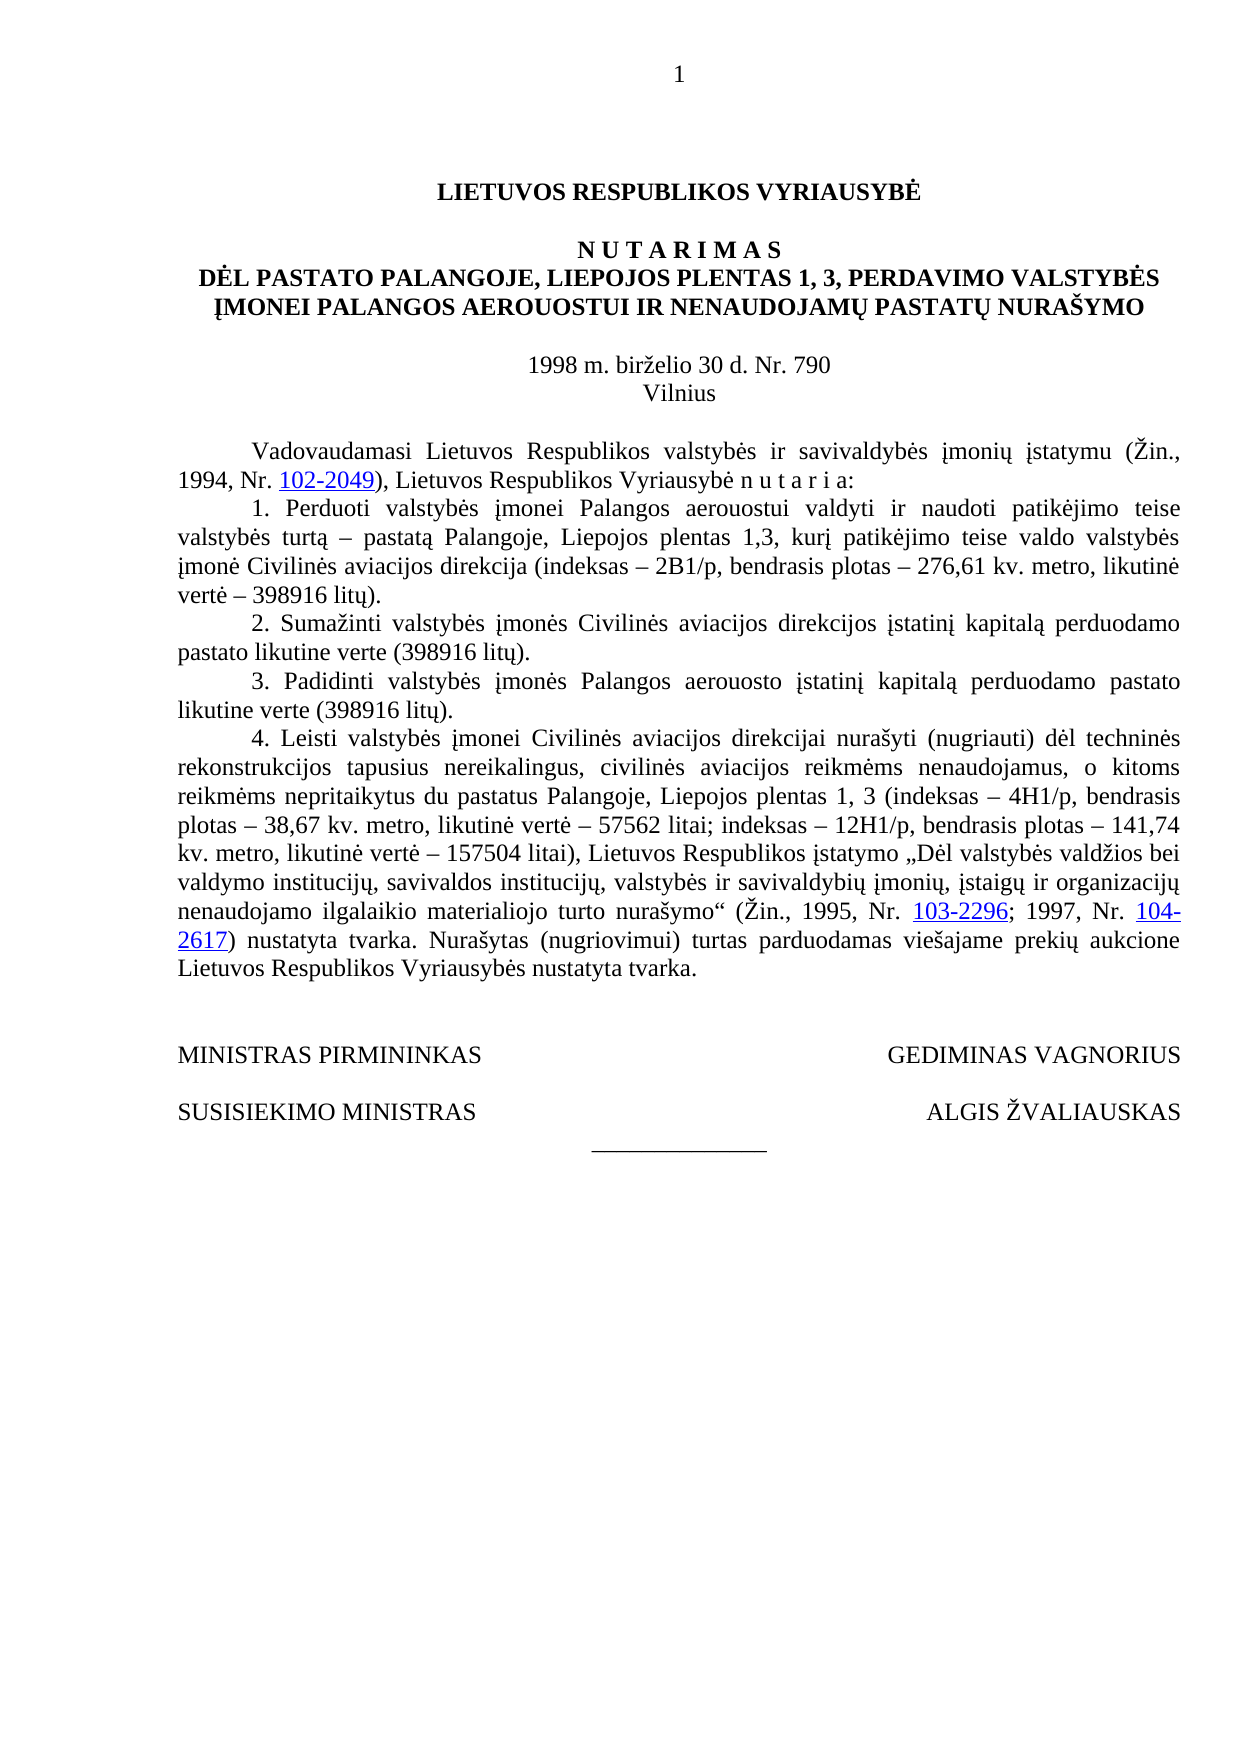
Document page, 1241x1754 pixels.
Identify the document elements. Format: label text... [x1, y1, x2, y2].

text SUSISIEKIMO MINISTRAS ALGIS ŽVALIAUSKAS [177, 1097, 1181, 1126]
text 4. Leisti valstybės įmonei Civilinės aviacijos direkcijai nurašyti (nugriauti) dėl techninės rekonstrukcijos tapusius nereikalingus, civilinės aviacijos reikmėms nenaudojamus, o kitoms reikmėms nepritaikytus du pastatus Palangoje, Liepojos plentas 1, 3 (indeksas – 4H1/p, bendrasis plotas – 38,67 kv. metro, likutinė vertė – 57562 litai; indeksas – 12H1/p, bendrasis plotas – 141,74 kv. metro, likutinė vertė – 157504 litai), Lietuvos Respublikos įstatymo „Dėl valstybės valdžios bei valdymo institucijų, savivaldos institucijų, valstybės ir savivaldybių įmonių, įstaigų ir organizacijų nenaudojamo ilgalaikio materialiojo turto nurašymo“ (Žin., 1995, Nr. 103-2296; 1997, Nr. 104-2617) nustatyta tvarka. Nurašytas (nugriovimui) turtas parduodamas viešajame prekių aukcione Lietuvos Respublikos Vyriausybės nustatyta tvarka. [177, 723, 1181, 982]
text 3. Padidinti valstybės įmonės Palangos aerouosto įstatinį kapitalą perduodamo pastato likutine verte (398916 litų). [177, 666, 1181, 723]
text N U T A R I M A S [177, 235, 1181, 263]
text 1998 m. birželio 30 d. Nr. 790 [177, 350, 1181, 378]
text ______________ [177, 1126, 1181, 1155]
text Vilnius [177, 378, 1181, 407]
text 2. Sumažinti valstybės įmonės Civilinės aviacijos direkcijos įstatinį kapitalą perduodamo pastato likutine verte (398916 litų). [177, 608, 1181, 666]
text DĖL PASTATO PALANGOJE, LIEPOJOS PLENTAS 1, 3, PERDAVIMO VALSTYBĖS ĮMONEI PALANGOS AEROUOSTUI IR NENAUDOJAMŲ PASTATŲ NURAŠYMO [177, 263, 1181, 321]
text LIETUVOS RESPUBLIKOS VYRIAUSYBĖ [177, 177, 1181, 206]
text 1. Perduoti valstybės įmonei Palangos aerouostui valdyti ir naudoti patikėjimo teise valstybės turtą – pastatą Palangoje, Liepojos plentas 1,3, kurį patikėjimo teise valdo valstybės įmonė Civilinės aviacijos direkcija (indeksas – 2B1/p, bendrasis plotas – 276,61 kv. metro, likutinė vertė – 398916 litų). [177, 493, 1181, 608]
text Vadovaudamasi Lietuvos Respublikos valstybės ir savivaldybės įmonių įstatymu (Žin., 1994, Nr. 102-2049), Lietuvos Respublikos Vyriausybė nutaria: [177, 436, 1181, 493]
text MINISTRAS PIRMININKAS GEDIMINAS VAGNORIUS [177, 1040, 1181, 1068]
